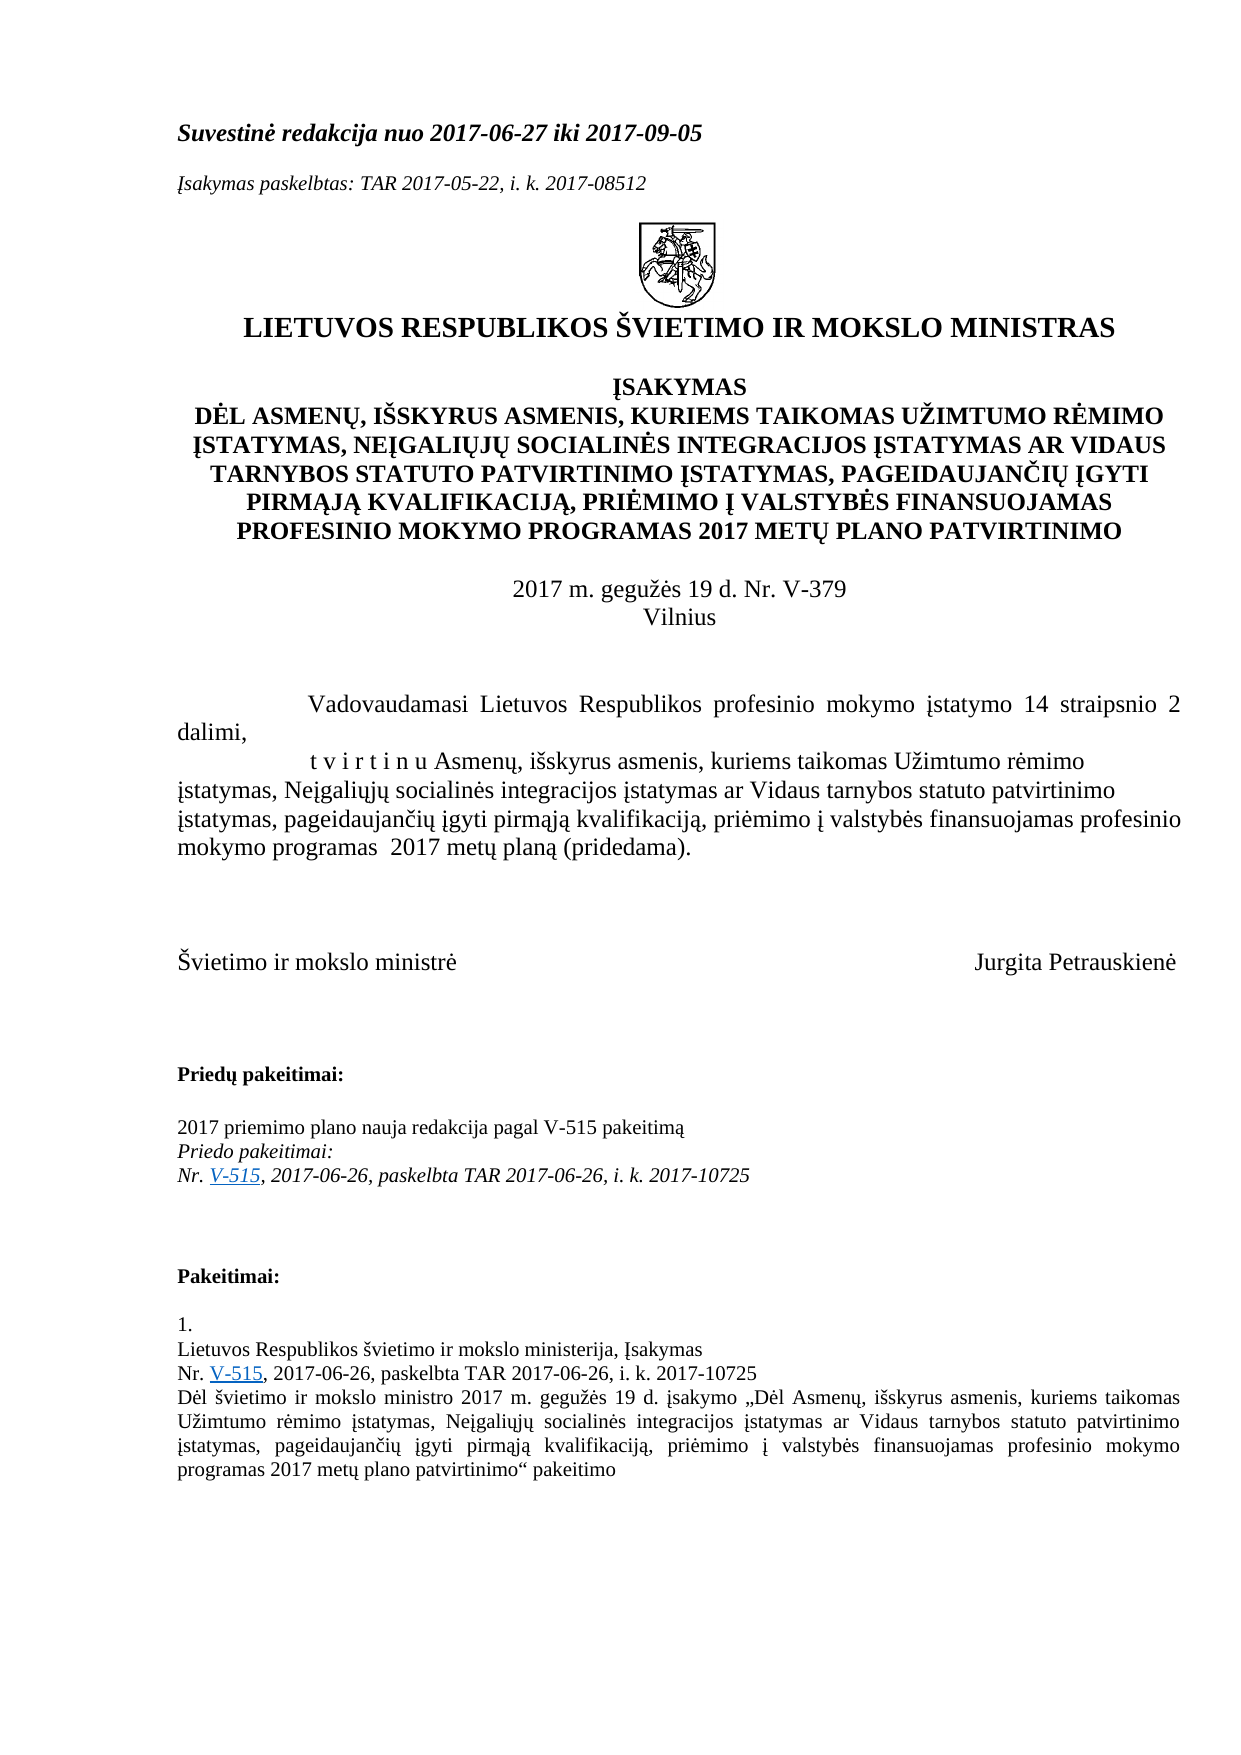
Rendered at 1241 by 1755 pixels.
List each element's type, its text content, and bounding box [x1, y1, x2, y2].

text DĖL ASMENŲ, IŠSKYRUS ASMENIS, KURIEMS TAIKOMAS UŽIMTUMO RĖMIMO ĮSTATYMAS, NEĮGALIŲJŲ SOCIALINĖS INTEGRACIJOS ĮSTATYMAS AR VIDAUS TARNYBOS STATUTO PATVIRTINIMO ĮSTATYMAS, PAGEIDAUJANČIŲ ĮGYTI PIRMĄJĄ KVALIFIKACIJĄ, PRIĖMIMO Į VALSTYBĖS FINANSUOJAMAS PROFESINIO MOKYMO PROGRAMAS 2017 METŲ PLANO PATVIRTINIMO [177, 401, 1182, 545]
text LIETUVOS RESPUBLIKOS ŠVIETIMO IR MOKSLO MINISTRAS [177, 310, 1182, 344]
text Vilnius [177, 602, 1182, 631]
text Įsakymas paskelbtas: TAR 2017-05-22, i. k. 2017-08512 [177, 171, 1182, 195]
text 2017 m. gegužės 19 d. Nr. V-379 [177, 574, 1182, 602]
text Pakeitimai: [177, 1264, 1182, 1288]
text Priedų pakeitimai: [177, 1062, 1182, 1086]
text 1. [177, 1312, 1182, 1336]
text ĮSAKYMAS [177, 372, 1182, 401]
text Lietuvos Respublikos švietimo ir mokslo ministerija, Įsakymas [177, 1336, 1182, 1361]
text Suvestinė redakcija nuo 2017-06-27 iki 2017-09-05 [177, 118, 1182, 147]
text Nr. V-515, 2017-06-26, paskelbta TAR 2017-06-26, i. k. 2017-10725 [177, 1361, 1182, 1384]
text 2017 priemimo plano nauja redakcija pagal V-515 pakeitimą [177, 1115, 1182, 1139]
text Nr. V-515, 2017-06-26, paskelbta TAR 2017-06-26, i. k. 2017-10725 [177, 1163, 1182, 1187]
text t v i r t i n u Asmenų, išskyrus asmenis, kuriems taikomas Užimtumo rėmimo įstatymas, Neįgaliųjų socialinės integracijos įstatymas ar Vidaus tarnybos statuto patvirtinimo įstatymas, pageidaujančių įgyti pirmąją kvalifikaciją, priėmimo į valstybės finansuojamas profesinio mokymo programas 2017 metų planą (pridedama). [177, 746, 1182, 861]
text Švietimo ir mokslo ministrė Jurgita Petrauskienė [177, 947, 1182, 976]
text Dėl švietimo ir mokslo ministro 2017 m. gegužės 19 d. įsakymo „Dėl Asmenų, išskyrus asmenis, kuriems taikomas Užimtumo rėmimo įstatymas, Neįgaliųjų socialinės integracijos įstatymas ar Vidaus tarnybos statuto patvirtinimo įstatymas, pageidaujančių įgyti pirmąją kvalifikaciją, priėmimo į valstybės finansuojamas profesinio mokymo programas 2017 metų plano patvirtinimo“ pakeitimo [177, 1384, 1182, 1481]
text Vadovaudamasi Lietuvos Respublikos profesinio mokymo įstatymo 14 straipsnio 2 dalimi, [177, 689, 1182, 746]
text Priedo pakeitimai: [177, 1139, 1182, 1163]
